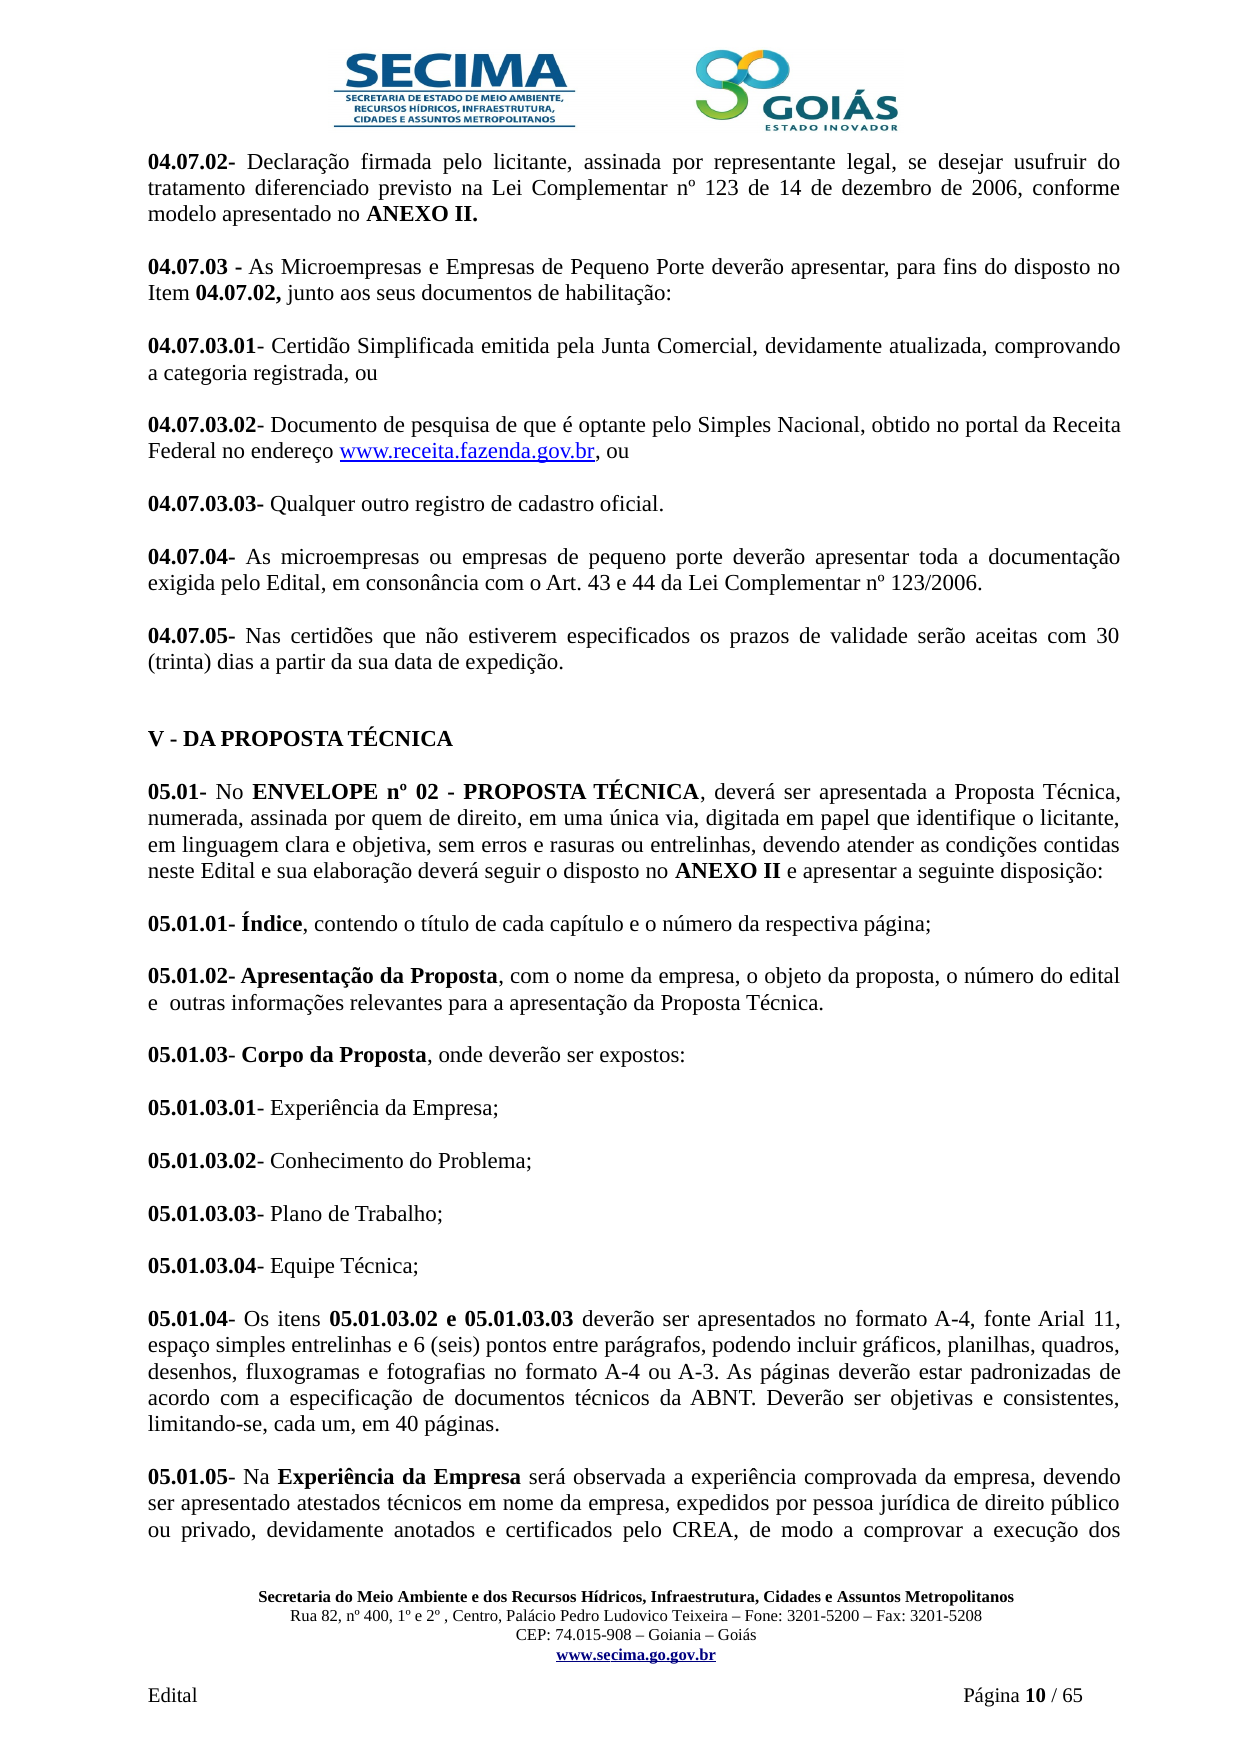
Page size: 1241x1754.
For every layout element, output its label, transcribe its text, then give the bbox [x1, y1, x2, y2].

text 05.01.03.03- Plano de Trabalho; [148, 1199, 1122, 1226]
text 05.01.04- Os itens 05.01.03.02 e 05.01.03.03 deverão ser apresentados no formato A-4, fonte Arial 11, espaço simples entrelinhas e 6 (seis) pontos entre parágrafos, podendo incluir gráficos, planilhas, quadros, desenhos, fluxogramas e fotografias no formato A-4 ou A-3. As páginas deverão estar padronizadas de acordo com a especificação de documentos técnicos da ABNT. Deverão ser objetivas e consistentes, limitando-se, cada um, em 40 páginas. [148, 1305, 1122, 1437]
text 04.07.02- Declaração firmada pelo licitante, assinada por representante legal, se desejar usufruir do tratamento diferenciado previsto na Lei Complementar nº 123 de 14 de dezembro de 2006, conforme modelo apresentado no ANEXO II. [148, 148, 1122, 227]
text 05.01.02- Apresentação da Proposta, com o nome da empresa, o objeto da proposta, o número do edital e outras informações relevantes para a apresentação da Proposta Técnica. [148, 962, 1122, 1015]
text 05.01.03.02- Conhecimento do Problema; [148, 1147, 1122, 1173]
text 05.01.03.01- Experiência da Empresa; [148, 1094, 1122, 1121]
text 05.01.03.04- Equipe Técnica; [148, 1252, 1122, 1279]
text 04.07.03.03- Qualquer outro registro de cadastro oficial. [148, 490, 1122, 517]
text 05.01.05- Na Experiência da Empresa será observada a experiência comprovada da empresa, devendo ser apresentado atestados técnicos em nome da empresa, expedidos por pessoa jurídica de direito público ou privado, devidamente anotados e certificados pelo CREA, de modo a comprovar a execução dos [148, 1463, 1122, 1542]
text 04.07.03.01- Certidão Simplificada emitida pela Junta Comercial, devidamente atualizada, comprovando a categoria registrada, ou [148, 332, 1122, 385]
text 04.07.04- As microempresas ou empresas de pequeno porte deverão apresentar toda a documentação exigida pelo Edital, em consonância com o Art. 43 e 44 da Lei Complementar nº 123/2006. [148, 543, 1122, 596]
text 05.01.03- Corpo da Proposta, onde deverão ser expostos: [148, 1041, 1122, 1068]
text 04.07.05- Nas certidões que não estiverem especificados os prazos de validade serão aceitas com 30 (trinta) dias a partir da sua data de expedição. [148, 622, 1122, 675]
text 05.01- No ENVELOPE nº 02 - PROPOSTA TÉCNICA, deverá ser apresentada a Proposta Técnica, numerada, assinada por quem de direito, em uma única via, digitada em papel que identifique o licitante, em linguagem clara e objetiva, sem erros e rasuras ou entrelinhas, devendo atender as condições contidas neste Edital e sua elaboração deverá seguir o disposto no ANEXO II e apresentar a seguinte disposição: [148, 778, 1122, 883]
picture [327, 47, 905, 133]
text V - DA PROPOSTA TÉCNICA [148, 725, 1122, 752]
text 05.01.01- Índice, contendo o título de cada capítulo e o número da respectiva página; [148, 910, 1122, 936]
text 04.07.03 - As Microempresas e Empresas de Pequeno Porte deverão apresentar, para fins do disposto no Item 04.07.02, junto aos seus documentos de habilitação: [148, 253, 1122, 306]
text 04.07.03.02- Documento de pesquisa de que é optante pelo Simples Nacional, obtido no portal da Receita Federal no endereço www.receita.fazenda.gov.br, ou [148, 411, 1122, 464]
